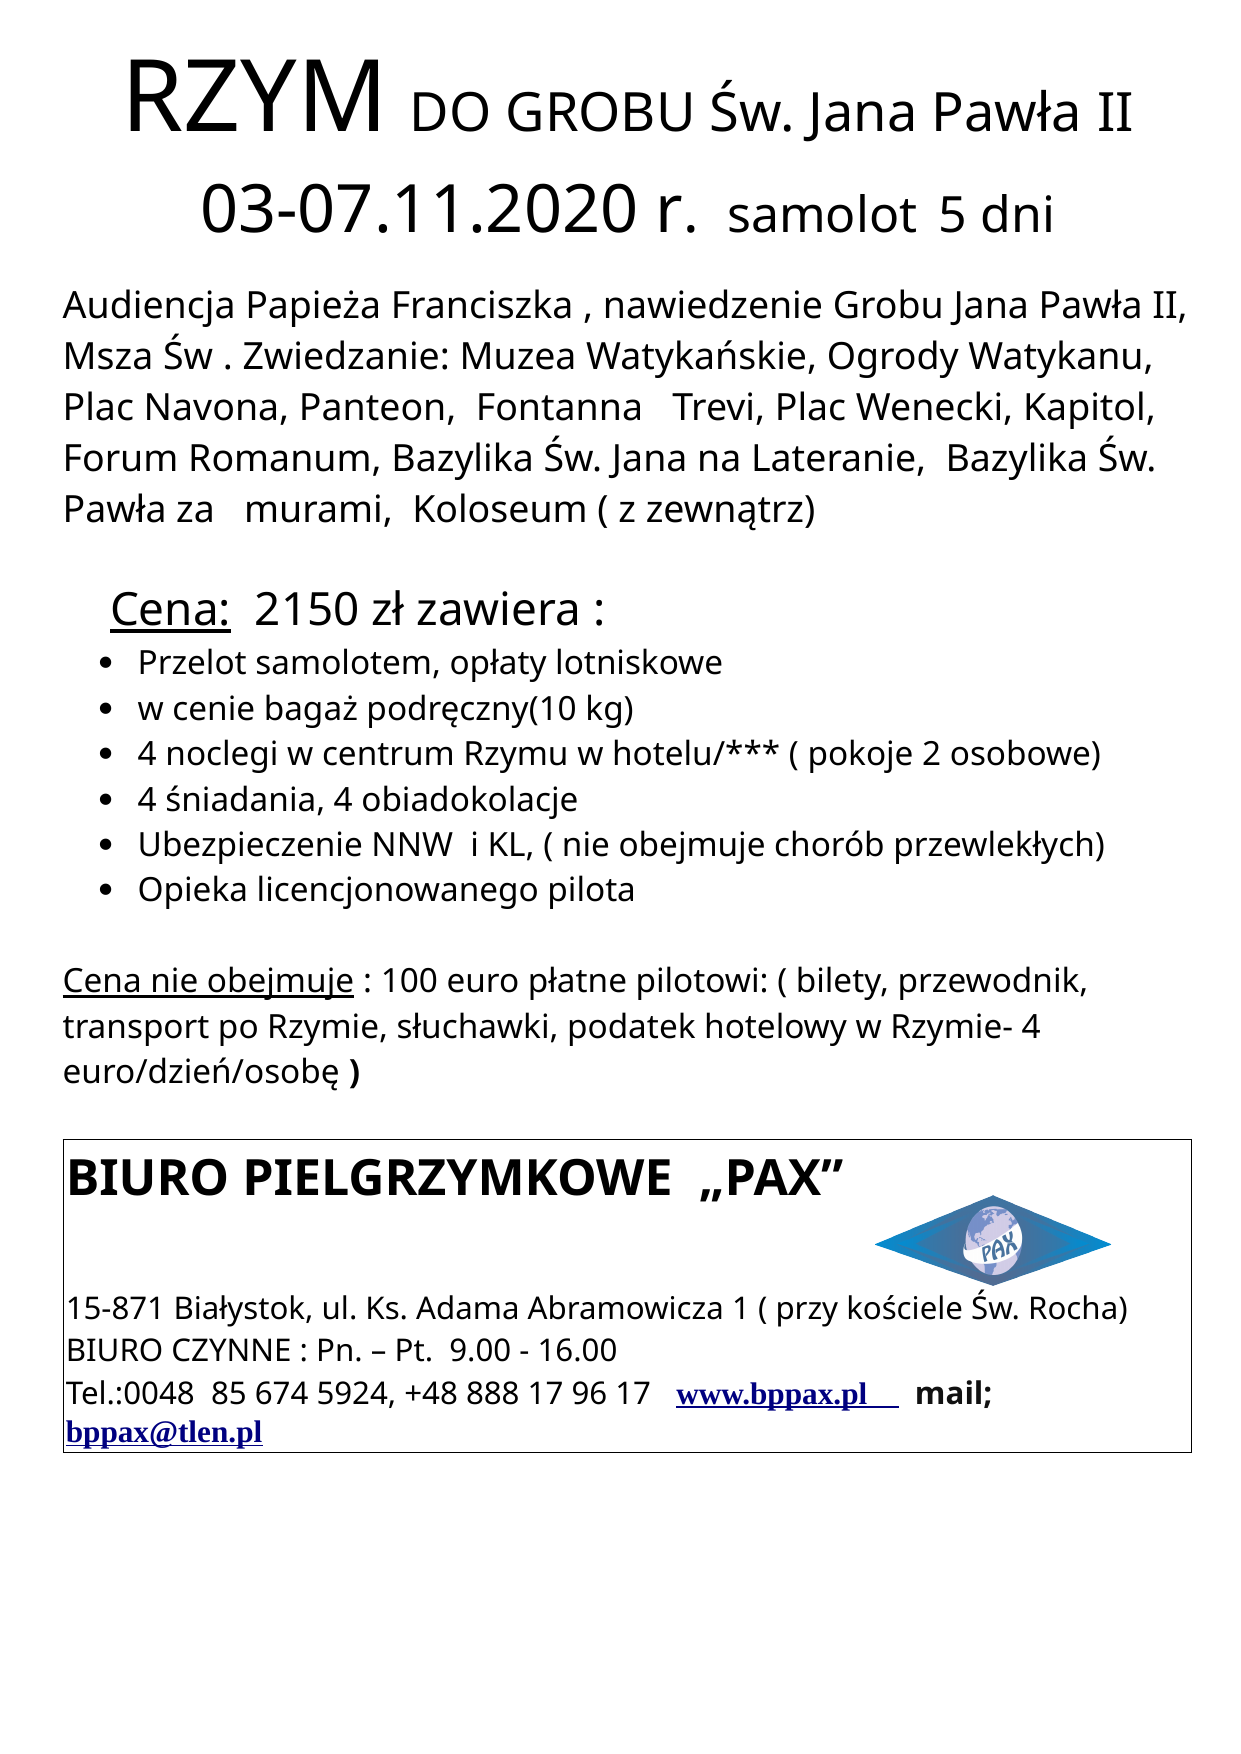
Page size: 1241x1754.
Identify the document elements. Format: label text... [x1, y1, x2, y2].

text RZYM DO GROBU Św. Jana Pawła II 03-07.11.2020 r. samolot 5 dni [62, 25, 1192, 252]
text Cena: 2150 zł zawiera : [62, 577, 1192, 639]
list 4 śniadania, 4 obiadokolacje [100, 775, 1192, 821]
list w cenie bagaż podręczny(10 kg) [100, 684, 1192, 730]
list 4 noclegi w centrum Rzymu w hotelu/*** ( pokoje 2 osobowe) [100, 730, 1192, 775]
list Ubezpieczenie NNW i KL, ( nie obejmuje chorób przewlekłych) [100, 821, 1192, 866]
text BIURO CZYNNE : Pn. – Pt. 9.00 - 16.00 [64, 1325, 1191, 1368]
text Audiencja Papieża Franciszka , nawiedzenie Grobu Jana Pawła II, Msza Św . Zwiedzanie: Muzea Watykańskie, Ogrody Watykanu, Plac Navona, Panteon, Fontanna Trevi, Plac Wenecki, Kapitol, Forum Romanum, Bazylika Św. Jana na Lateranie, Bazylika Św. Pawła za murami, Koloseum ( z zewnątrz) [62, 278, 1192, 534]
text BIURO PIELGRZYMKOWE „PAX” 15-871 Białystok, ul. Ks. Adama Abramowicza 1 ( przy kościele Św. Rocha) [64, 1140, 1191, 1325]
text Tel.:0048 85 674 5924, +48 888 17 96 17 www.bppax.pl mail; bppax@tlen.pl [64, 1368, 1191, 1452]
list Opieka licencjonowanego pilota [100, 866, 1192, 912]
list Przelot samolotem, opłaty lotniskowe [100, 639, 1192, 684]
text Cena nie obejmuje : 100 euro płatne pilotowi: ( bilety, przewodnik, transport po Rzymie, słuchawki, podatek hotelowy w Rzymie- 4 euro/dzień/osobę ) [62, 957, 1192, 1093]
